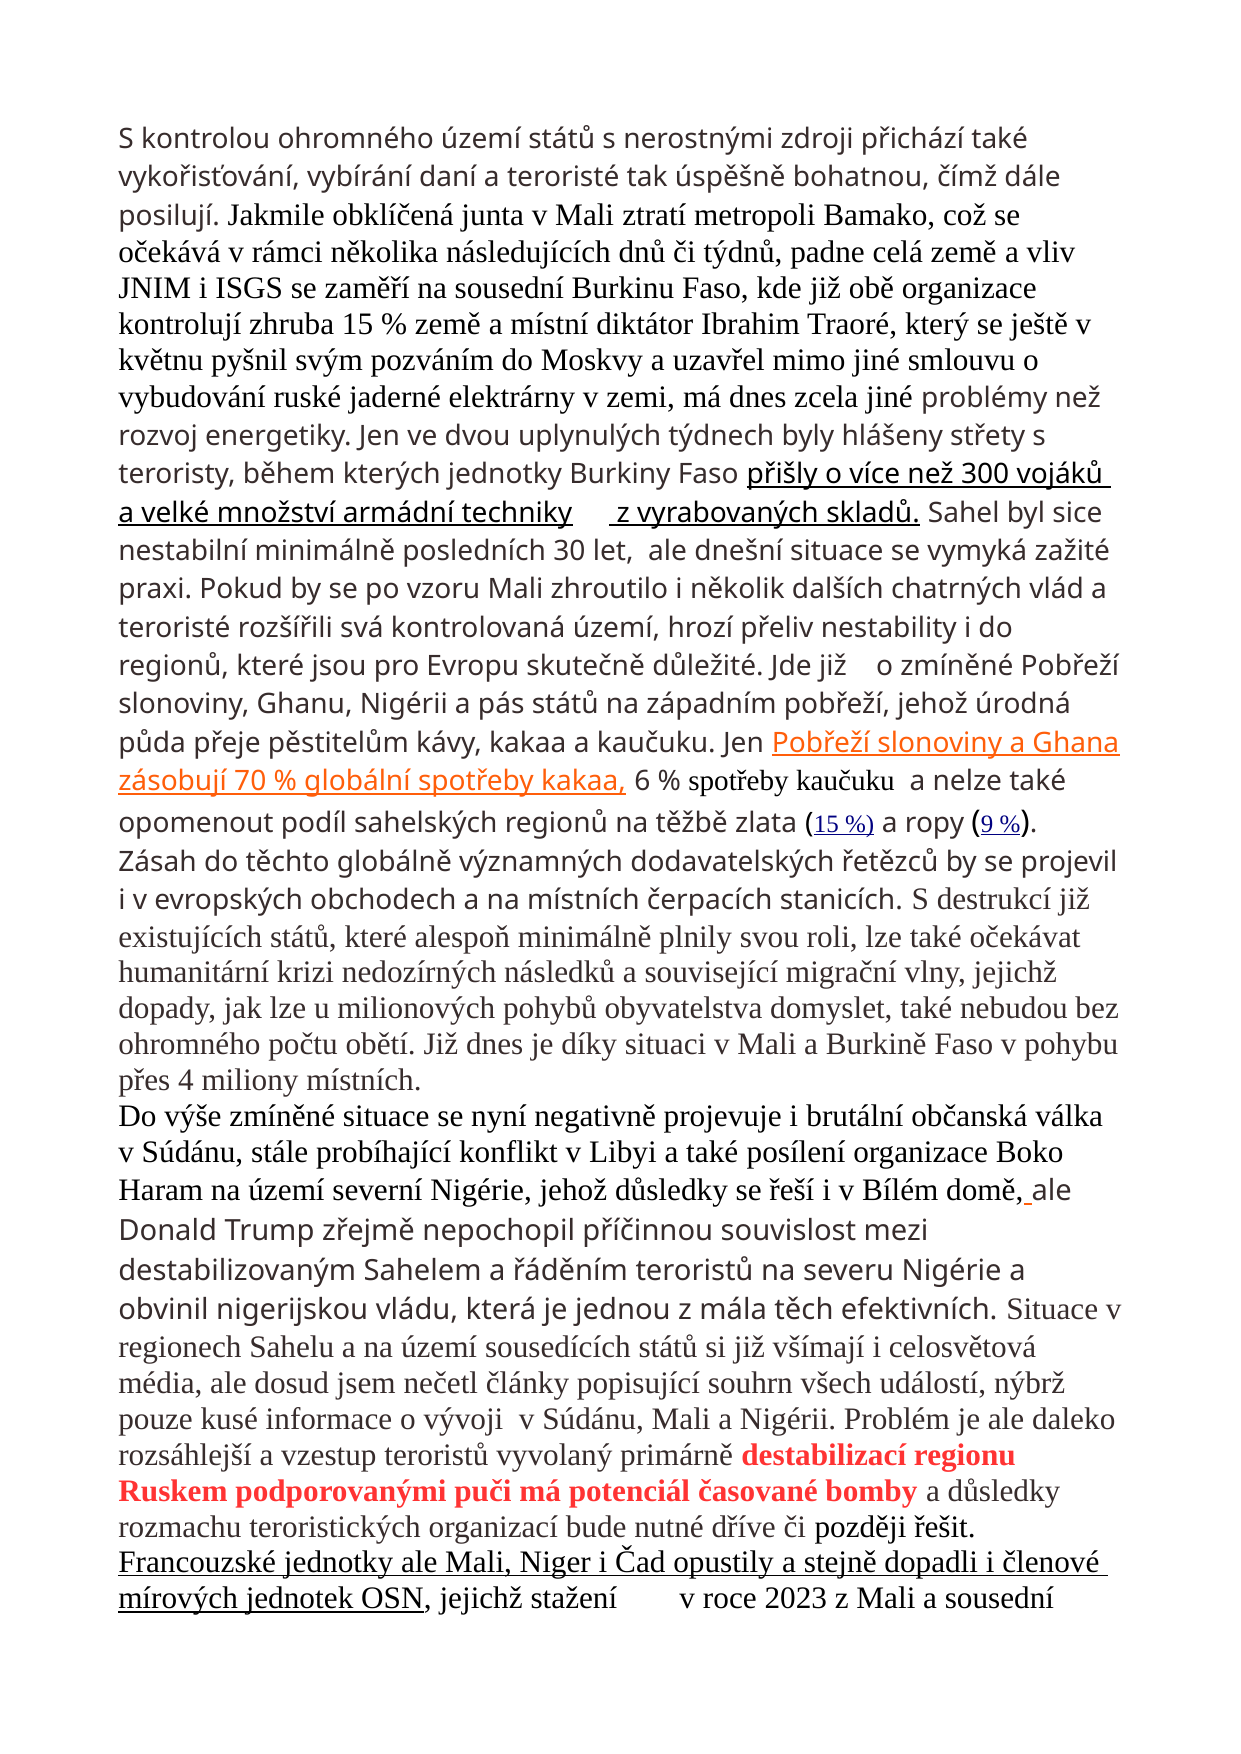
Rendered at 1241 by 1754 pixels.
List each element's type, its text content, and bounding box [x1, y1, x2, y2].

text Do výše zmíněné situace se nyní negativně projevuje i brutální občanská válka v Súdánu, stále probíhající konflikt v Libyi a také posílení organizace Boko Haram na území severní Nigérie, jehož důsledky se řeší i v Bílém domě, ale Donald Trump zřejmě nepochopil příčinnou souvislost mezi destabilizovaným Sahelem a řáděním teroristů na severu Nigérie a obvinil nigerijskou vládu, která je jednou z mála těch efektivních. Situace v regionech Sahelu a na území sousedících států si již všímají i celosvětová média, ale dosud jsem nečetl články popisující souhrn všech událostí, nýbrž pouze kusé informace o vývoji v Súdánu, Mali a Nigérii. Problém je ale daleko rozsáhlejší a vzestup teroristů vyvolaný primárně destabilizací regionu Ruskem podporovanými puči má potenciál časované bomby a důsledky rozmachu teroristických organizací bude nutné dříve či později řešit. Francouzské jednotky ale Mali, Niger i Čad opustily a stejně dopadli i členové mírových jednotek OSN, jejichž stažení v roce 2023 z Mali a sousední [118, 1097, 1122, 1616]
text S kontrolou ohromného území států s nerostnými zdroji přichází také vykořisťování, vybírání daní a teroristé tak úspěšně bohatnou, čímž dále posilují. Jakmile obklíčená junta v Mali ztratí metropoli Bamako, což se očekává v rámci několika následujících dnů či týdnů, padne celá země a vliv JNIM i ISGS se zaměří na sousední Burkinu Faso, kde již obě organizace kontrolují zhruba 15 % země a místní diktátor Ibrahim Traoré, který se ještě v květnu pyšnil svým pozváním do Moskvy a uzavřel mimo jiné smlouvu o vybudování ruské jaderné elektrárny v zemi, má dnes zcela jiné problémy než rozvoj energetiky. Jen ve dvou uplynulých týdnech byly hlášeny střety s teroristy, během kterých jednotky Burkiny Faso přišly o více než 300 vojáků a velké množství armádní techniky z vyrabovaných skladů. Sahel byl sice nestabilní minimálně posledních 30 let, ale dnešní situace se vymyká zažité praxi. Pokud by se po vzoru Mali zhroutilo i několik dalších chatrných vlád a teroristé rozšířili svá kontrolovaná území, hrozí přeliv nestability i do regionů, které jsou pro Evropu skutečně důležité. Jde již o zmíněné Pobřeží slonoviny, Ghanu, Nigérii a pás států na západním pobřeží, jehož úrodná půda přeje pěstitelům kávy, kakaa a kaučuku. Jen Pobřeží slonoviny a Ghana zásobují 70 % globální spotřeby kakaa, 6 % spotřeby kaučuku a nelze také opomenout podíl sahelských regionů na těžbě zlata (15 %) a ropy (9 %). Zásah do těchto globálně významných dodavatelských řetězců by se projevil i v evropských obchodech a na místních čerpacích stanicích. S destrukcí již existujících států, které alespoň minimálně plnily svou roli, lze také očekávat humanitární krizi nedozírných následků a související migrační vlny, jejichž dopady, jak lze u milionových pohybů obyvatelstva domyslet, také nebudou bez ohromného počtu obětí. Již dnes je díky situaci v Mali a Burkině Faso v pohybu přes 4 miliony místních. [118, 118, 1122, 1097]
